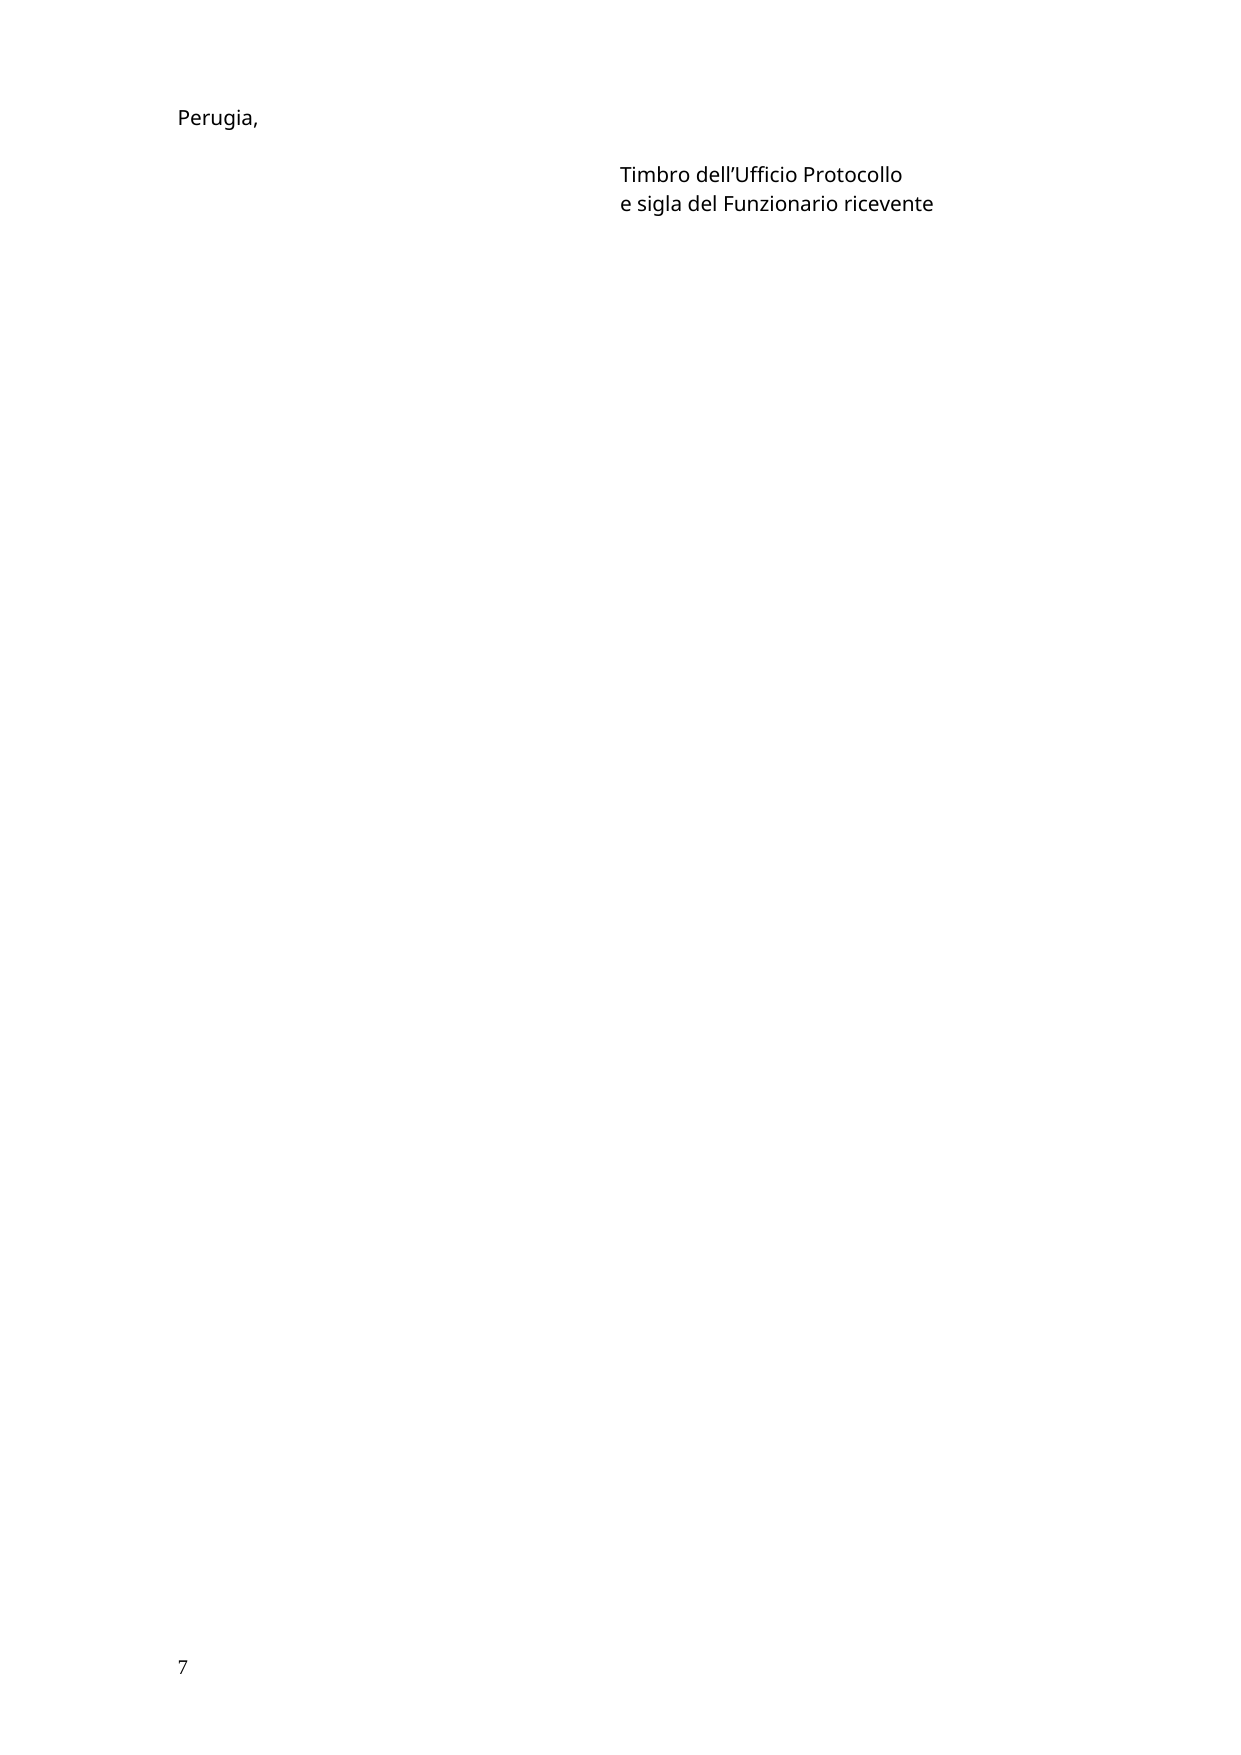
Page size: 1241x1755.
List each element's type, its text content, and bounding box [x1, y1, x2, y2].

text Perugia, [177, 103, 1107, 132]
text Timbro dell’Ufficio Protocollo [177, 160, 1107, 189]
text e sigla del Funzionario ricevente [177, 189, 1107, 217]
